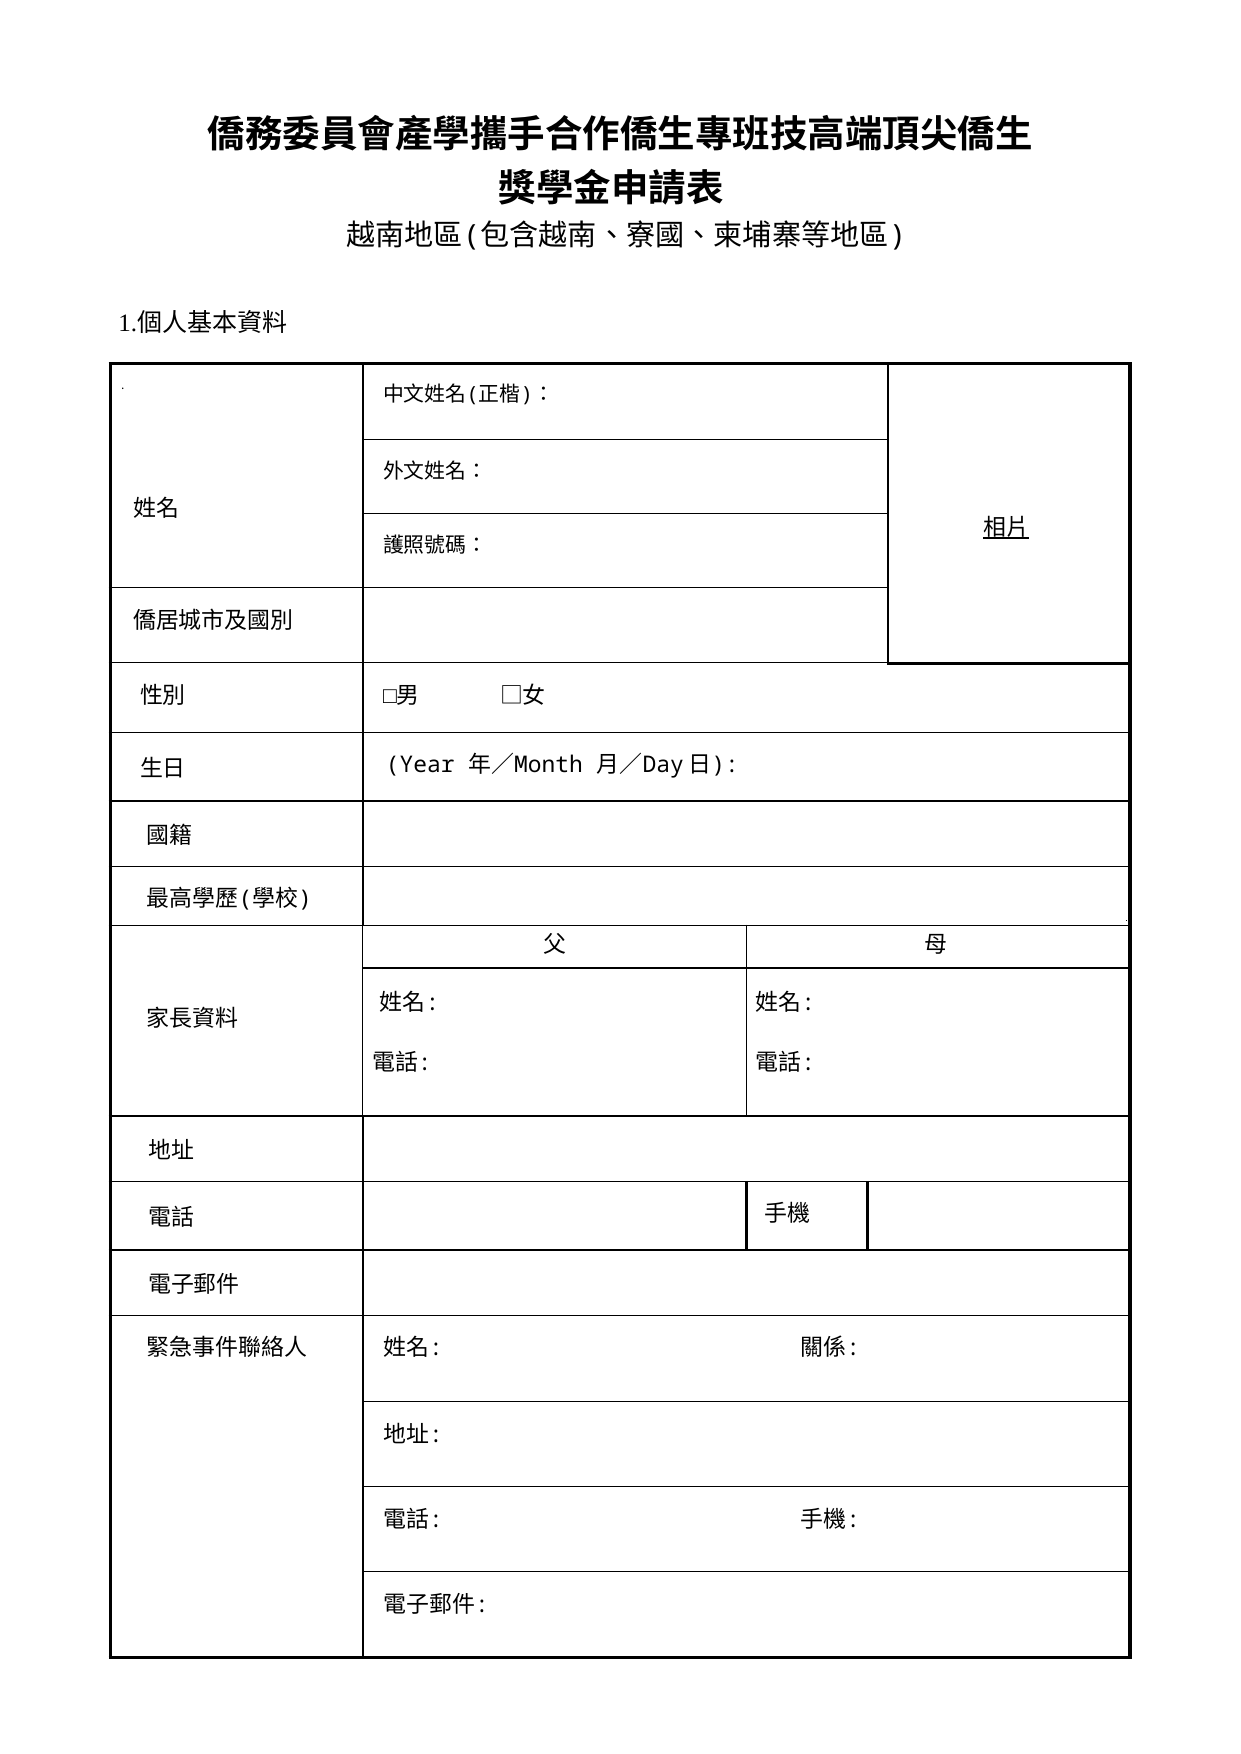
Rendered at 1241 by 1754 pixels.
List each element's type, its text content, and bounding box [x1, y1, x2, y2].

table_cell [364, 588, 887, 662]
table_cell 電話: 手機: [364, 1487, 1128, 1571]
table_cell 性別 [112, 663, 362, 732]
table_header 相片 [889, 365, 1128, 662]
table_cell [364, 1117, 1128, 1181]
text 越南地區(包含越南、寮國、柬埔寨等地區) [130, 212, 1122, 254]
table_cell 電話 [112, 1182, 362, 1249]
table_header . 姓名 [112, 365, 362, 587]
table_cell [364, 1182, 745, 1249]
table_cell 母 [747, 926, 1128, 967]
table_cell 電子郵件 [112, 1251, 362, 1315]
table_cell 家長資料 [112, 926, 362, 1115]
table_cell □男 □女 [364, 663, 1128, 732]
table_cell 姓名: 電話: [363, 969, 746, 1115]
table_cell 僑居城市及國別 [112, 588, 362, 662]
table_cell 地址 [112, 1117, 362, 1181]
table_cell 電子郵件: [364, 1572, 1128, 1656]
table_cell 外文姓名： [364, 440, 887, 513]
text 1.個人基本資料 [118, 302, 1122, 339]
table_cell 最高學歷(學校) [112, 867, 362, 924]
table_cell 地址: [364, 1402, 1128, 1486]
table_header 中文姓名(正楷)： [364, 365, 887, 439]
table_cell (Year 年／Month 月／Day日): [364, 733, 1128, 800]
table_cell 手機 [748, 1182, 866, 1249]
table_cell 緊急事件聯絡人 [112, 1316, 362, 1656]
table_cell [364, 1251, 1128, 1315]
table_cell [869, 1182, 1128, 1249]
text 僑務委員會產學攜手合作僑生專班技高端頂尖僑生 獎學金申請表 [118, 103, 1122, 212]
table_cell 姓名: 關係: [364, 1316, 1128, 1401]
table_cell [364, 867, 1128, 924]
table_cell 護照號碼： [364, 514, 887, 587]
table_cell 國籍 [112, 802, 362, 866]
table_cell [364, 802, 1128, 866]
table_cell 生日 [112, 733, 362, 800]
table_cell 父 [363, 926, 746, 967]
table_cell 姓名: 電話: [747, 969, 1128, 1115]
